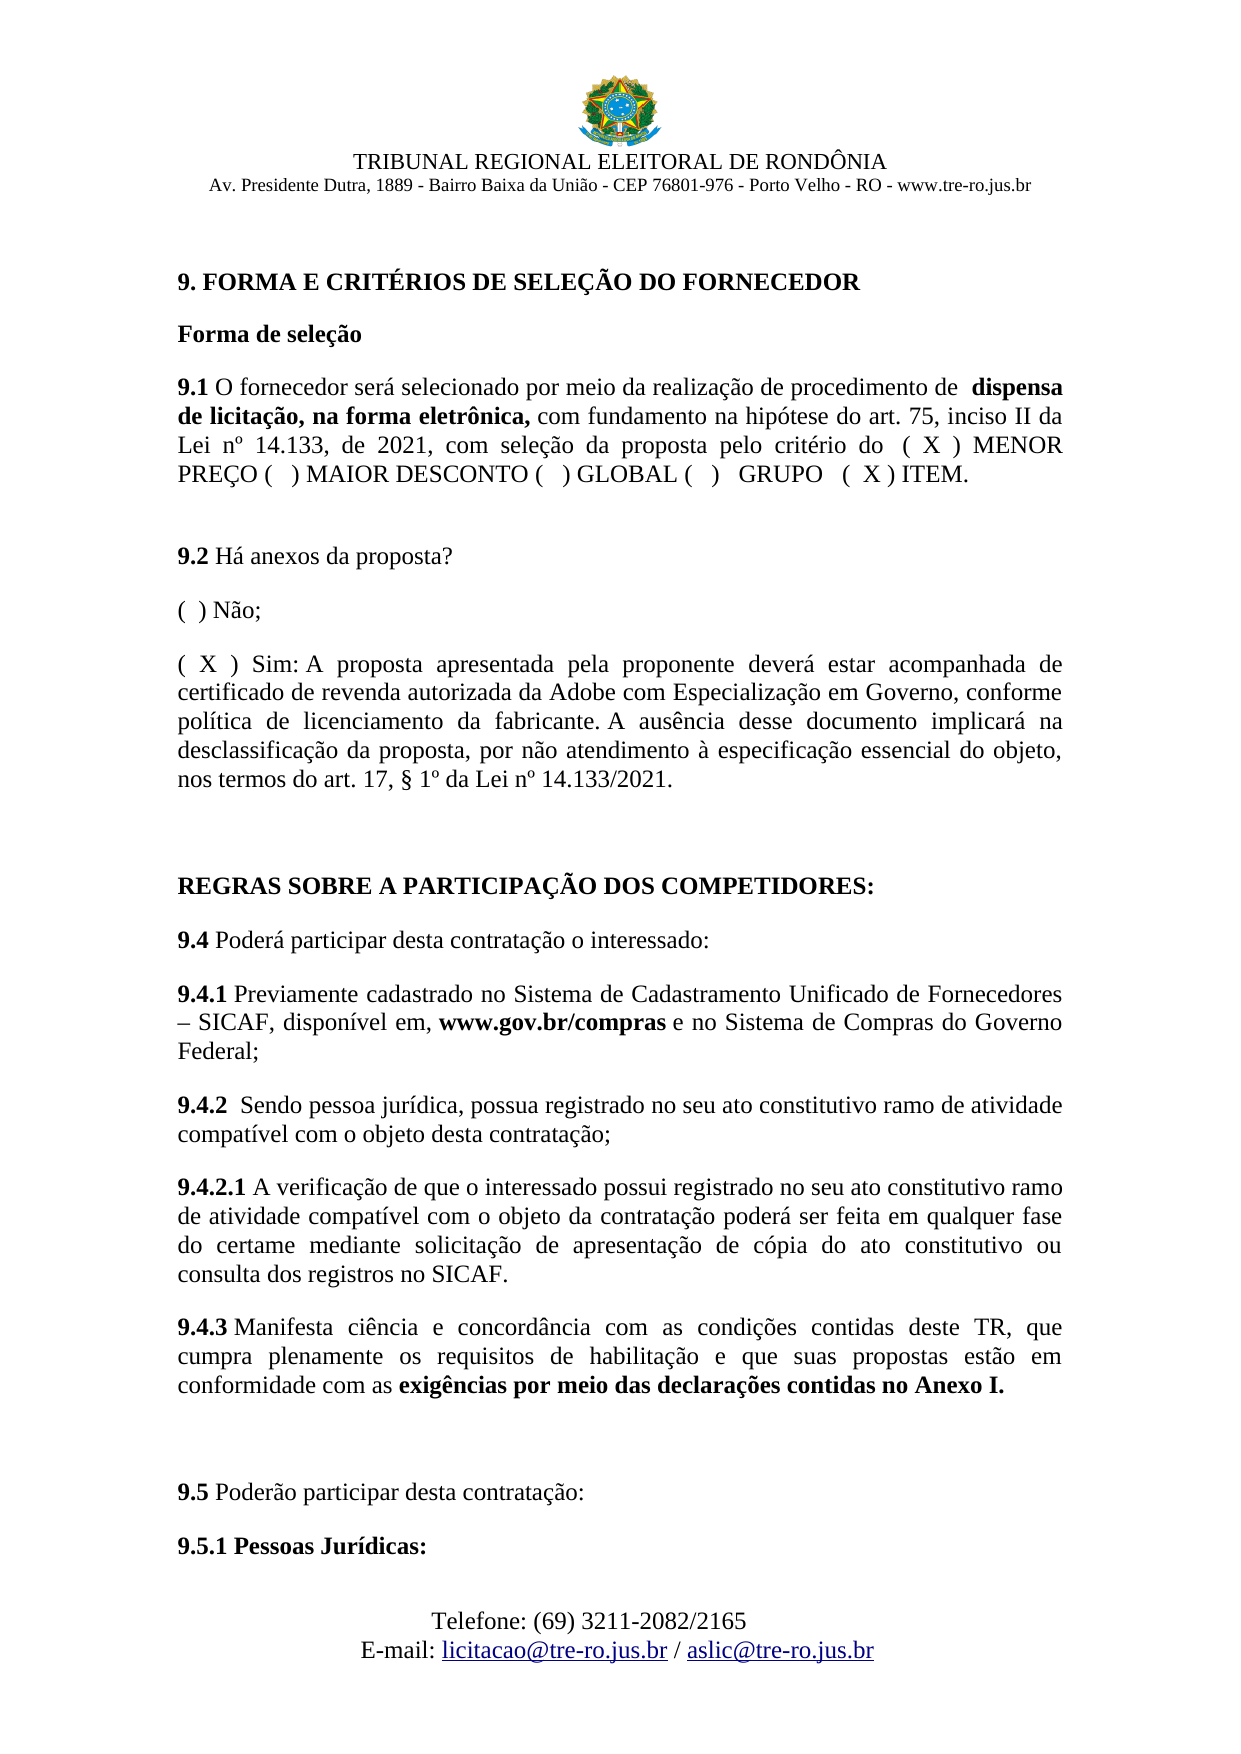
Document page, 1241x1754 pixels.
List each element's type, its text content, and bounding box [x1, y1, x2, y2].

text 9. FORMA e critérios DE SELEÇÃO DO FORNECEDOR [177, 267, 1063, 296]
text Forma de seleção [177, 319, 1063, 347]
text REGRAS SOBRE A PARTICIPAÇÃO DOS COMPETIDORES: [177, 871, 1063, 900]
text ( ) Não; [177, 595, 1063, 624]
text 9.5.1 Pessoas Jurídicas: [177, 1531, 1063, 1560]
text 9.2 Há anexos da proposta? [177, 512, 1063, 570]
text 9.4.3 Manifesta ciência e concordância com as condições contidas deste TR, que cumpra plenamente os requisitos de habilitação e que suas propostas estão em conformidade com as exigências por meio das declarações contidas no Anexo I. [177, 1312, 1063, 1399]
text 9.4.2 Sendo pessoa jurídica, possua registrado no seu ato constitutivo ramo de atividade compatível com o objeto desta contratação; [177, 1090, 1063, 1147]
text ( X ) Sim: A proposta apresentada pela proponente deverá estar acompanhada de certificado de revenda autorizada da Adobe com Especialização em Governo, conforme política de licenciamento da fabricante. A ausência desse documento implicará na desclassificação da proposta, por não atendimento à especificação essencial do objeto, nos termos do art. 17, § 1º da Lei nº 14.133/2021. [177, 649, 1063, 792]
text 9.4.2.1 A verificação de que o interessado possui registrado no seu ato constitutivo ramo de atividade compatível com o objeto da contratação poderá ser feita em qualquer fase do certame mediante solicitação de apresentação de cópia do ato constitutivo ou consulta dos registros no SICAF. [177, 1172, 1063, 1287]
text 9.5 Poderão participar desta contratação: [177, 1477, 1063, 1506]
text 9.4 Poderá participar desta contratação o interessado: [177, 925, 1063, 954]
text 9.1 O fornecedor será selecionado por meio da realização de procedimento de dispensa de licitação, na forma eletrônica, com fundamento na hipótese do art. 75, inciso II da Lei nº 14.133, de 2021, com seleção da proposta pelo critério do ( X ) MENOR PREÇO ( ) MAIOR DESCONTO ( ) GLOBAL ( ) GRUPO ( X ) ITEM. [177, 372, 1063, 487]
text 9.4.1 Previamente cadastrado no Sistema de Cadastramento Unificado de Fornecedores – SICAF, disponível em, www.gov.br/compras e no Sistema de Compras do Governo Federal; [177, 979, 1063, 1065]
